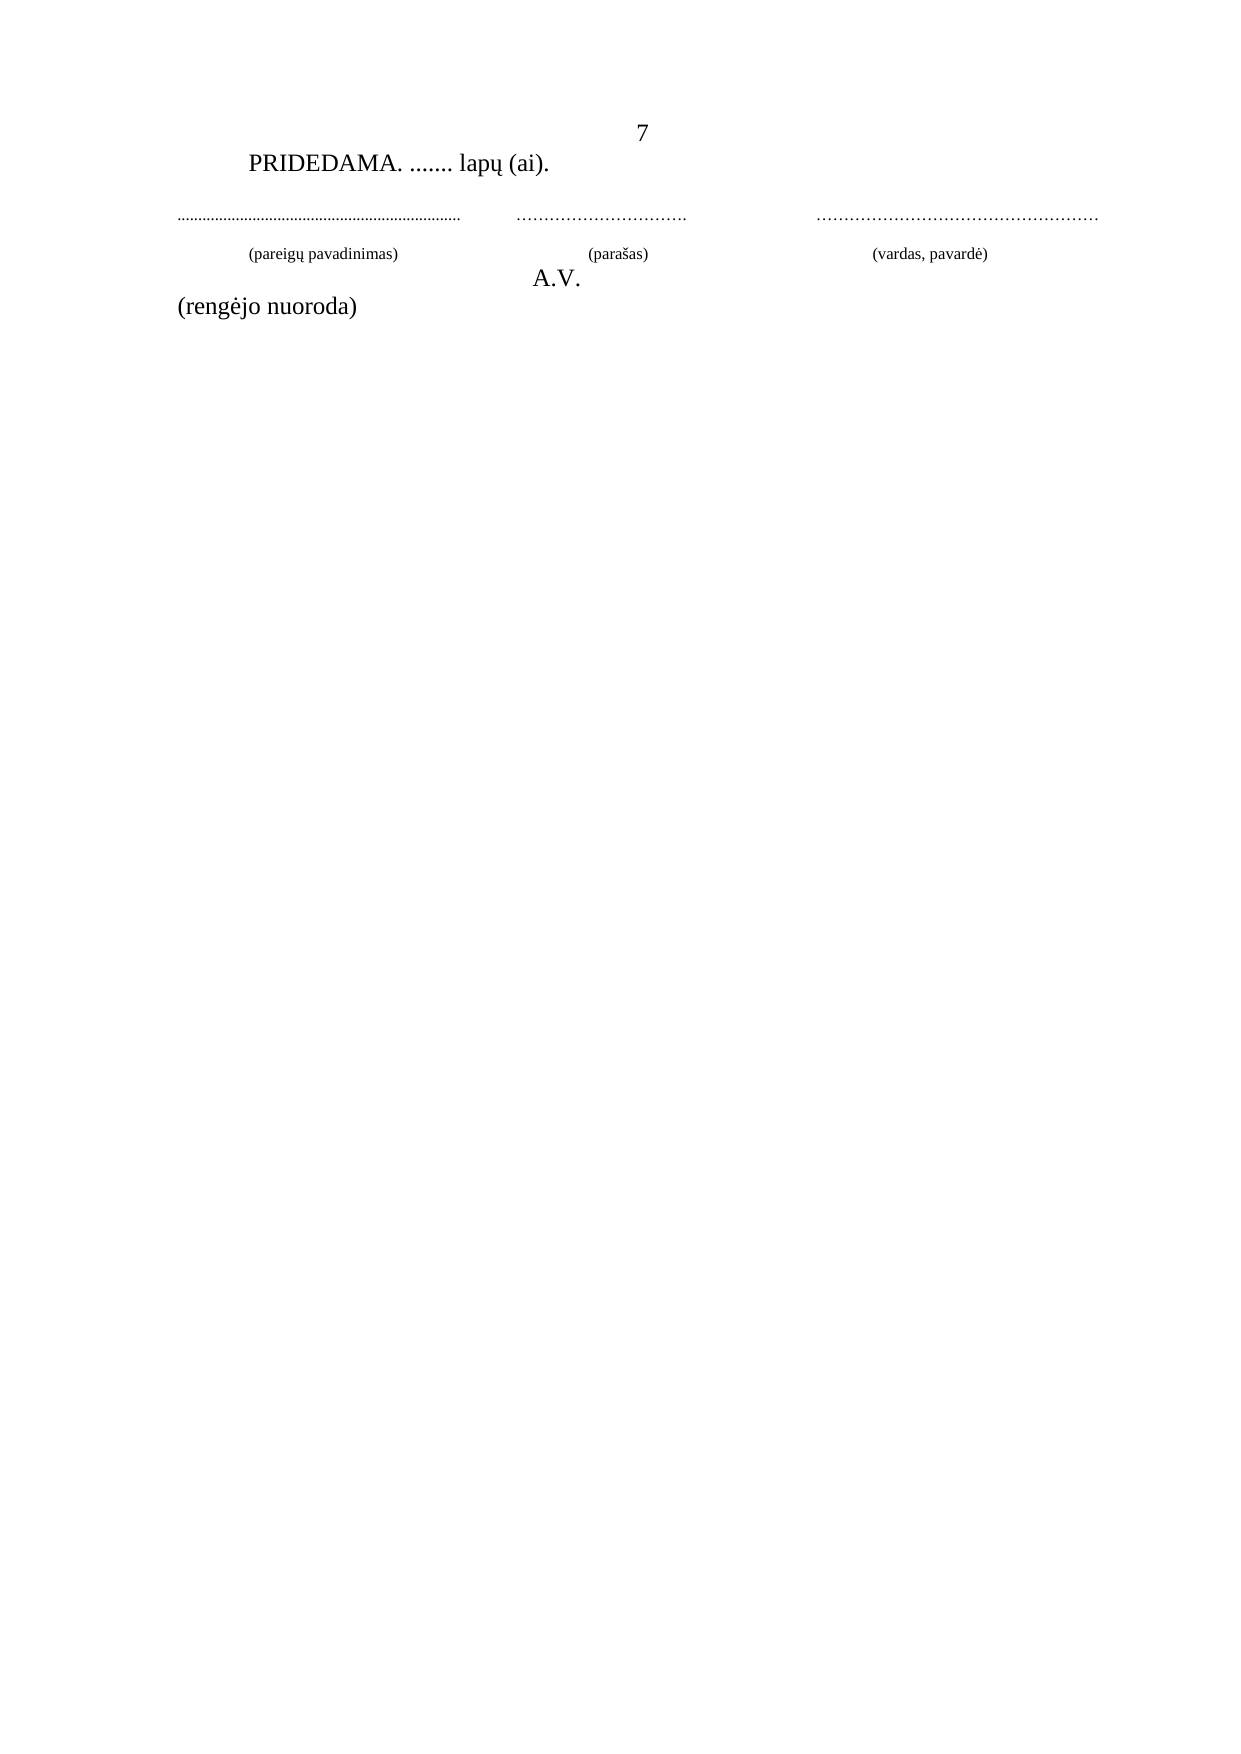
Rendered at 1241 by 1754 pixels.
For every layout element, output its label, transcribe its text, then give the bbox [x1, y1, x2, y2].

text …………………………. …………………………………………… [118, 205, 1107, 224]
text PRIDEDAMA. ....... lapų (ai). [118, 148, 1107, 176]
text A.V. [118, 263, 1107, 291]
text (rengėjo nuoroda) [118, 291, 1107, 320]
text (pareigų pavadinimas) (parašas) (vardas, pavardė) [118, 243, 1107, 263]
